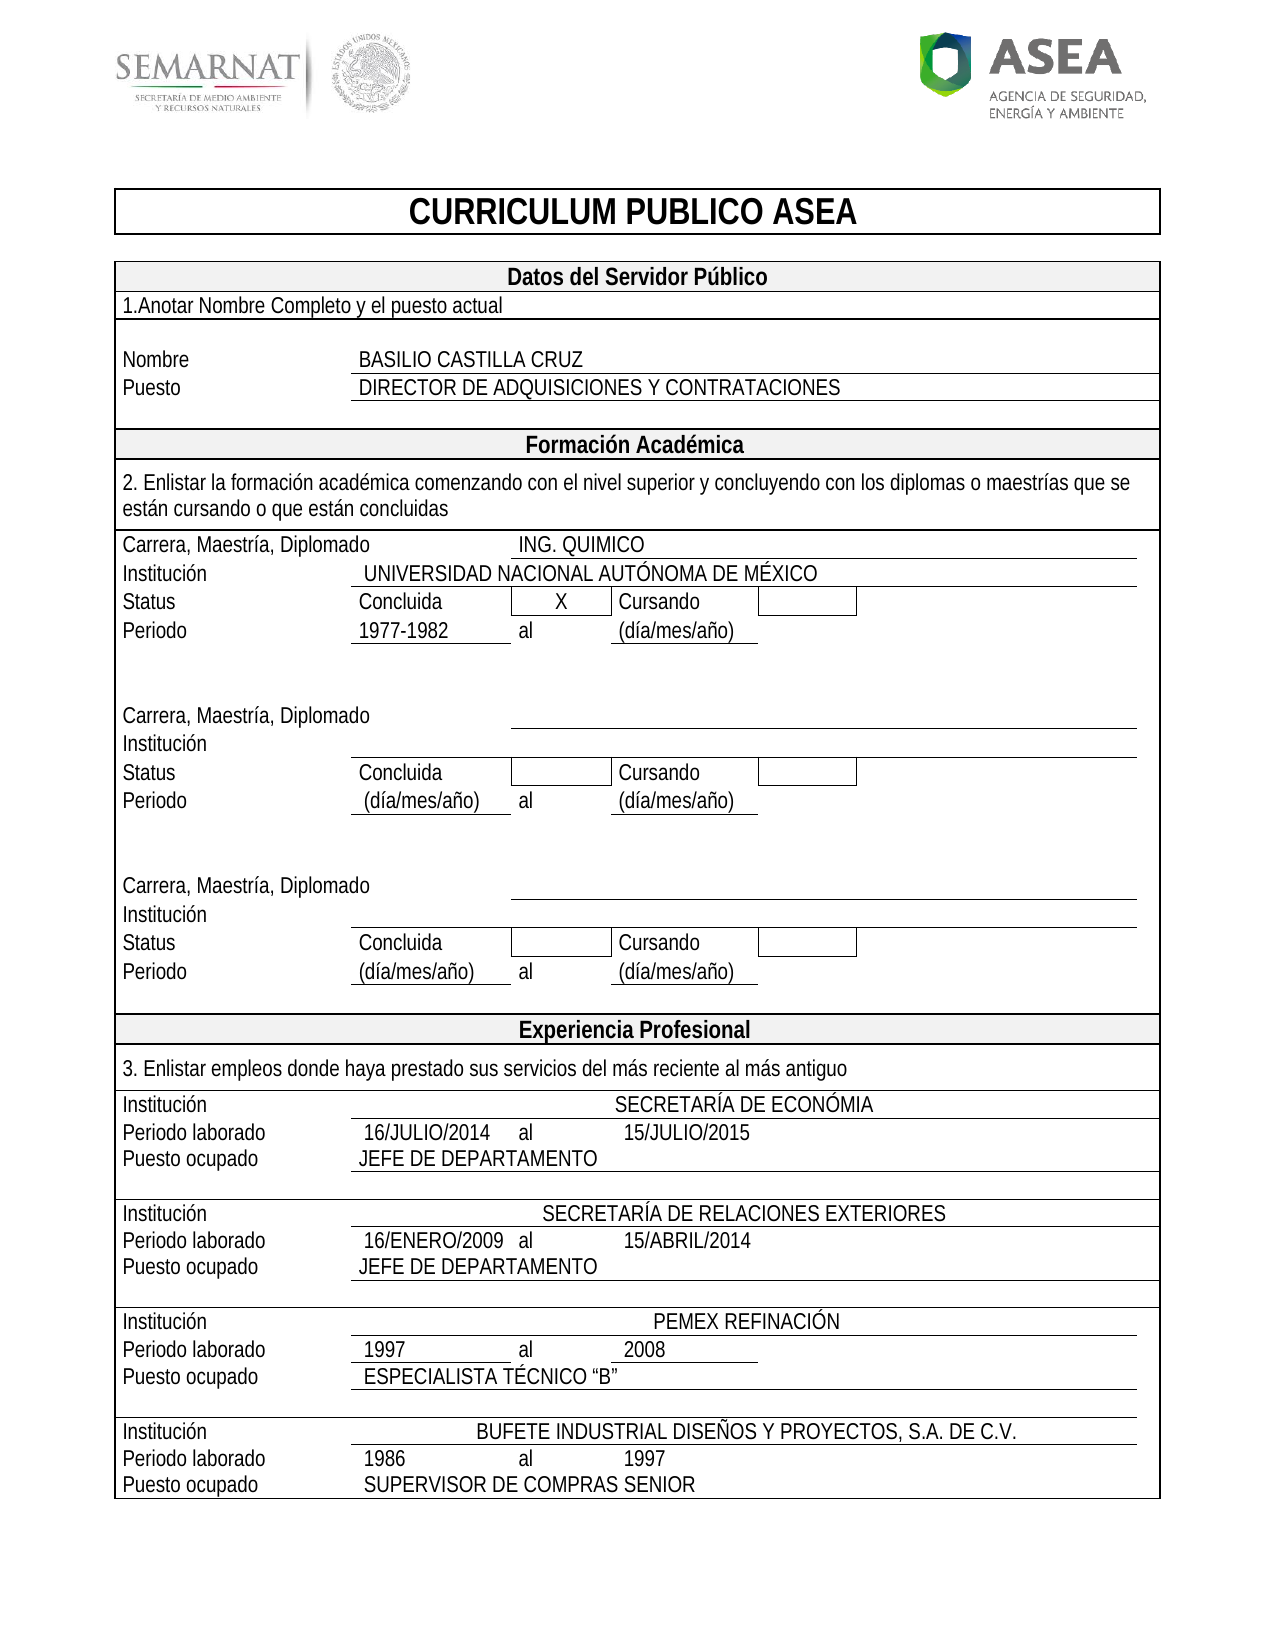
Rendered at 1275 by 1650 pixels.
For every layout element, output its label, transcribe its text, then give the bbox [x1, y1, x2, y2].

table_cell Concluida [351, 587, 511, 614]
table_cell Puesto ocupado [116, 1145, 351, 1171]
table_cell [351, 985, 511, 1013]
table_cell 1986 [351, 1445, 511, 1471]
table_cell Carrera, Maestría, Diplomado [116, 531, 511, 558]
table_cell [512, 928, 611, 956]
table_cell [511, 1390, 611, 1417]
table_cell [1137, 1253, 1159, 1280]
table_cell Institución [116, 1308, 351, 1334]
table_cell [856, 615, 1137, 643]
table_cell SUPERVISOR DE COMPRAS SENIOR [351, 1471, 1137, 1498]
table_cell [856, 1119, 1137, 1145]
table_cell [611, 815, 758, 842]
table_cell [116, 1171, 351, 1198]
table_cell [116, 1389, 351, 1417]
table_cell Puesto ocupado [116, 1471, 351, 1498]
table_header [511, 59, 611, 115]
table_cell [857, 587, 1137, 614]
table_cell [1137, 163, 1160, 187]
table_cell [1137, 1362, 1159, 1389]
table_cell [611, 115, 758, 139]
table_cell [758, 1119, 856, 1145]
table_cell [856, 984, 1137, 1013]
table_cell [116, 400, 351, 428]
table_cell [1137, 401, 1159, 428]
table_cell [511, 1172, 611, 1198]
table_cell [611, 139, 758, 163]
table_cell [758, 401, 856, 428]
table_cell [1137, 235, 1160, 261]
table_cell [115, 127, 351, 139]
table_cell (día/mes/año) [611, 956, 758, 984]
table_cell 2. Enlistar la formación académica comenzando con el nivel superior y concluyendo con los diplomas o maestrías que se están cursando o que están concluidas [116, 460, 1159, 529]
table_cell ESPECIALISTA TÉCNICO “B” [351, 1362, 1137, 1389]
table_cell [611, 1172, 758, 1198]
table_cell al [511, 1445, 611, 1471]
table_cell [511, 842, 611, 870]
table_cell Status [116, 927, 351, 956]
table_cell [1137, 1335, 1159, 1362]
table_cell [758, 1172, 856, 1198]
table_cell [856, 956, 1137, 984]
table_cell [856, 374, 1137, 400]
table_cell [856, 1390, 1137, 1417]
table_cell [116, 643, 351, 671]
table_cell [1137, 1389, 1159, 1417]
table_cell [856, 1227, 1137, 1253]
table_cell [758, 1281, 856, 1307]
table_cell 1997 [351, 1336, 511, 1362]
table_cell [511, 671, 611, 700]
table_cell [511, 320, 611, 346]
table_cell [758, 1336, 856, 1362]
table_cell [351, 235, 511, 261]
table_cell Periodo laborado [116, 1444, 351, 1471]
table_cell [1137, 1172, 1159, 1198]
table_cell [511, 814, 611, 842]
table_cell Institución [116, 1200, 351, 1226]
table_cell Cursando [612, 758, 758, 785]
table_cell al [511, 1119, 611, 1145]
table_cell [758, 139, 856, 163]
table_cell [115, 139, 351, 163]
table_cell Nombre [116, 346, 351, 373]
table_cell [116, 320, 351, 346]
table_cell Periodo [116, 956, 351, 984]
table_cell [351, 644, 511, 671]
table_cell [511, 1281, 611, 1307]
table_cell Institución [116, 728, 351, 757]
table_cell [611, 1281, 758, 1307]
table_cell [611, 320, 758, 346]
table_cell Cursando [612, 928, 758, 956]
table_cell [116, 671, 351, 700]
table_cell [611, 671, 758, 700]
table_cell [758, 671, 856, 700]
table_cell Cursando [612, 587, 758, 614]
table_cell BUFETE INDUSTRIAL DISEÑOS Y PROYECTOS, S.A. DE C.V. [351, 1418, 1137, 1444]
table_cell [1137, 1308, 1159, 1334]
table_cell [856, 320, 1137, 346]
table_cell Institución [116, 899, 351, 927]
table_cell [611, 235, 758, 261]
table_cell 2008 [611, 1336, 758, 1362]
table_cell [511, 235, 611, 261]
table_cell [856, 785, 1137, 813]
table_cell BASILIO CASTILLA CRUZ [351, 346, 1159, 373]
table_cell Formación Académica [116, 430, 1159, 458]
table_cell (día/mes/año) [351, 785, 511, 813]
table_cell [856, 401, 1137, 428]
table_cell [1137, 320, 1159, 346]
table_header [611, 59, 758, 115]
table_cell [758, 814, 856, 842]
table_cell [611, 401, 758, 428]
table_cell [351, 728, 1137, 757]
table_cell [1137, 1417, 1159, 1444]
table_cell [856, 1281, 1137, 1307]
table_cell [351, 1281, 511, 1307]
table_cell 1977-1982 [351, 615, 511, 643]
table_cell [1137, 1471, 1159, 1498]
table_cell PEMEX REFINACIÓN [351, 1308, 1137, 1334]
table_cell [856, 643, 1137, 671]
table_cell [116, 814, 351, 842]
table_cell al [511, 1336, 611, 1362]
table_cell [1137, 139, 1160, 163]
table_cell [512, 758, 611, 785]
table_cell [351, 163, 511, 187]
table_cell [856, 163, 1137, 187]
table_cell Periodo [116, 785, 351, 813]
table_cell [511, 643, 611, 671]
table_cell [1137, 1145, 1159, 1171]
table_cell [351, 815, 511, 842]
table_cell [856, 1172, 1137, 1198]
table_cell [511, 984, 611, 1013]
table_cell SECRETARÍA DE ECONÓMIA [351, 1091, 1137, 1117]
table_cell [351, 671, 511, 700]
table_cell Puesto ocupado [116, 1253, 351, 1280]
table_cell [758, 163, 856, 187]
table_cell al [511, 957, 611, 984]
table_header [410, 59, 511, 115]
table_cell [351, 1172, 511, 1198]
table_cell X [512, 587, 611, 614]
table_cell [759, 587, 856, 614]
table_cell ING. QUIMICO [511, 531, 1137, 558]
table_cell [351, 139, 511, 163]
table_cell [758, 643, 856, 671]
table_cell [758, 235, 856, 261]
table_cell [856, 671, 1137, 700]
table_cell Concluida [351, 758, 511, 785]
table_cell 16/JULIO/2014 [351, 1119, 511, 1145]
table_cell [759, 758, 856, 785]
table_cell Institución [116, 1418, 351, 1444]
table_cell (día/mes/año) [351, 956, 511, 984]
table_cell [856, 235, 1137, 261]
table_cell 16/ENERO/2009 [351, 1227, 511, 1253]
table_cell [758, 786, 856, 813]
table_cell [856, 1445, 1137, 1471]
table_cell UNIVERSIDAD NACIONAL AUTÓNOMA DE MÉXICO [351, 558, 1137, 586]
table_cell [857, 928, 1137, 956]
table_cell [115, 163, 351, 187]
table_cell [351, 115, 511, 139]
table_cell Institución [116, 1091, 351, 1117]
table_cell [511, 139, 611, 163]
table_cell [758, 115, 856, 139]
table_header [758, 59, 856, 115]
table_cell Institución [116, 558, 351, 586]
table_cell [1137, 531, 1159, 1013]
table_cell [351, 899, 1137, 927]
table_cell [511, 401, 611, 428]
table_cell SECRETARÍA DE RELACIONES EXTERIORES [351, 1200, 1137, 1226]
table_cell [1137, 374, 1159, 400]
table_cell al [511, 1227, 611, 1253]
table_cell [511, 700, 1137, 728]
table_cell [116, 842, 351, 870]
table_cell al [511, 786, 611, 813]
table_header [856, 59, 1137, 115]
table_cell [511, 163, 611, 187]
table_cell 1997 [611, 1445, 758, 1471]
table_cell [857, 758, 1137, 785]
table_cell Carrera, Maestría, Diplomado [116, 700, 511, 728]
table_cell Periodo laborado [116, 1335, 351, 1362]
table_cell [856, 115, 1137, 139]
table_cell [758, 1445, 856, 1471]
table_cell Status [116, 757, 351, 785]
table_cell [758, 842, 856, 870]
table_cell [511, 115, 611, 139]
table_cell [856, 139, 1137, 163]
table_cell [116, 1280, 351, 1307]
table_cell [1137, 115, 1160, 139]
table_cell [1137, 1200, 1159, 1226]
table_cell [611, 163, 758, 187]
table_cell [758, 1390, 856, 1417]
table_cell [758, 320, 856, 346]
table_cell Datos del Servidor Público [116, 262, 1159, 291]
table_cell JEFE DE DEPARTAMENTO [351, 1253, 1137, 1280]
table_cell [856, 842, 1137, 870]
table_cell [611, 842, 758, 870]
table_cell [856, 814, 1137, 842]
table_cell DIRECTOR DE ADQUISICIONES Y CONTRATACIONES [351, 374, 856, 400]
table_cell 3. Enlistar empleos donde haya prestado sus servicios del más reciente al más antiguo [116, 1045, 1159, 1090]
table_cell [351, 401, 511, 428]
table_cell JEFE DE DEPARTAMENTO [351, 1145, 1137, 1171]
table_cell [511, 870, 1137, 899]
table_cell Puesto ocupado [116, 1362, 351, 1389]
table_cell [611, 644, 758, 671]
table_header [1137, 59, 1160, 115]
table_cell [1137, 1444, 1159, 1471]
table_cell [611, 1390, 758, 1417]
table_cell [115, 235, 351, 261]
table_cell 15/JULIO/2015 [611, 1119, 758, 1145]
table_cell [758, 957, 856, 984]
table_cell Experiencia Profesional [116, 1015, 1159, 1043]
table_cell (día/mes/año) [611, 615, 758, 643]
table_cell Concluida [351, 928, 511, 956]
table_cell Puesto [116, 373, 351, 400]
table_cell [1137, 1119, 1159, 1145]
table_cell [1137, 1091, 1159, 1117]
table_cell [1137, 1281, 1159, 1307]
table_cell [856, 1336, 1137, 1362]
table_cell Periodo [116, 615, 351, 643]
table_cell CURRICULUM PUBLICO ASEA [116, 190, 1159, 232]
table_cell al [511, 616, 611, 643]
table_cell 15/ABRIL/2014 [611, 1227, 758, 1253]
table_header [766, 87, 824, 115]
table_cell [758, 984, 856, 1013]
table_header [933, 59, 958, 80]
table_cell [758, 1227, 856, 1253]
table_cell [611, 985, 758, 1013]
table_cell [1137, 1227, 1159, 1253]
table_cell [759, 928, 856, 956]
table_cell [351, 320, 511, 346]
table_cell [758, 616, 856, 643]
table_cell Status [116, 586, 351, 614]
table_cell [351, 1390, 511, 1417]
table_cell Periodo laborado [116, 1226, 351, 1253]
table_cell (día/mes/año) [611, 785, 758, 813]
table_cell Periodo laborado [116, 1118, 351, 1145]
table_cell [116, 984, 351, 1013]
table_cell Carrera, Maestría, Diplomado [116, 870, 511, 899]
table_cell [351, 842, 511, 870]
table_cell 1.Anotar Nombre Completo y el puesto actual [116, 292, 1159, 318]
